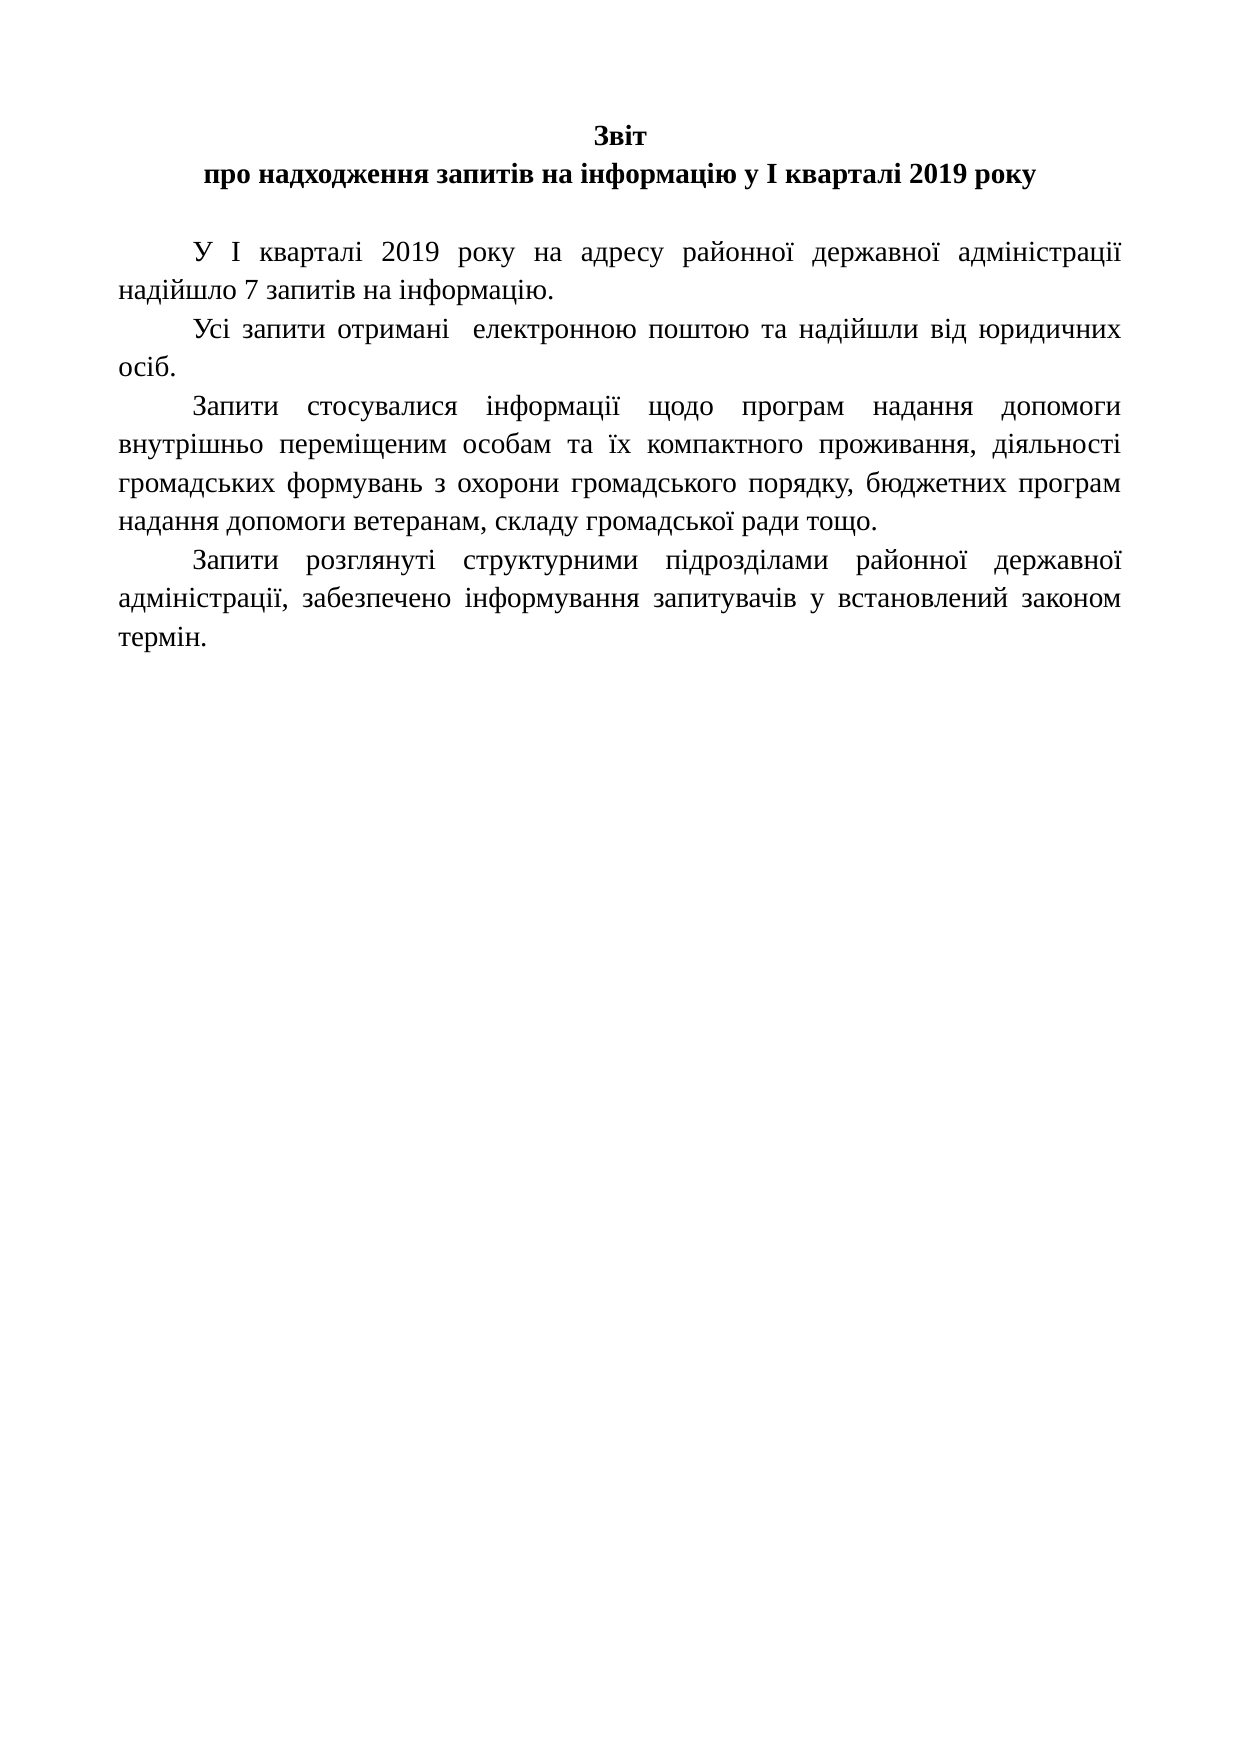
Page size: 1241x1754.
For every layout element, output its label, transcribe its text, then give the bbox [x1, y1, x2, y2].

text Усі запити отримані електронною поштою та надійшли від юридичних осіб. [118, 311, 1122, 383]
text У I кварталі 2019 року на адресу районної державної адміністрації надійшло 7 запитів на інформацію. [118, 234, 1122, 306]
text Запити розглянуті структурними підрозділами районної державної адміністрації, забезпечено інформування запитувачів у встановлений законом термін. [118, 542, 1122, 653]
text Запити стосувалися інформації щодо програм надання допомоги внутрішньо переміщеним особам та їх компактного проживання, діяльності громадських формувань з охорони громадського порядку, бюджетних програм надання допомоги ветеранам, складу громадської ради тощо. [118, 388, 1122, 537]
text про надходження запитів на інформацію у І кварталі 2019 року [118, 157, 1122, 190]
text Звіт [118, 118, 1122, 152]
